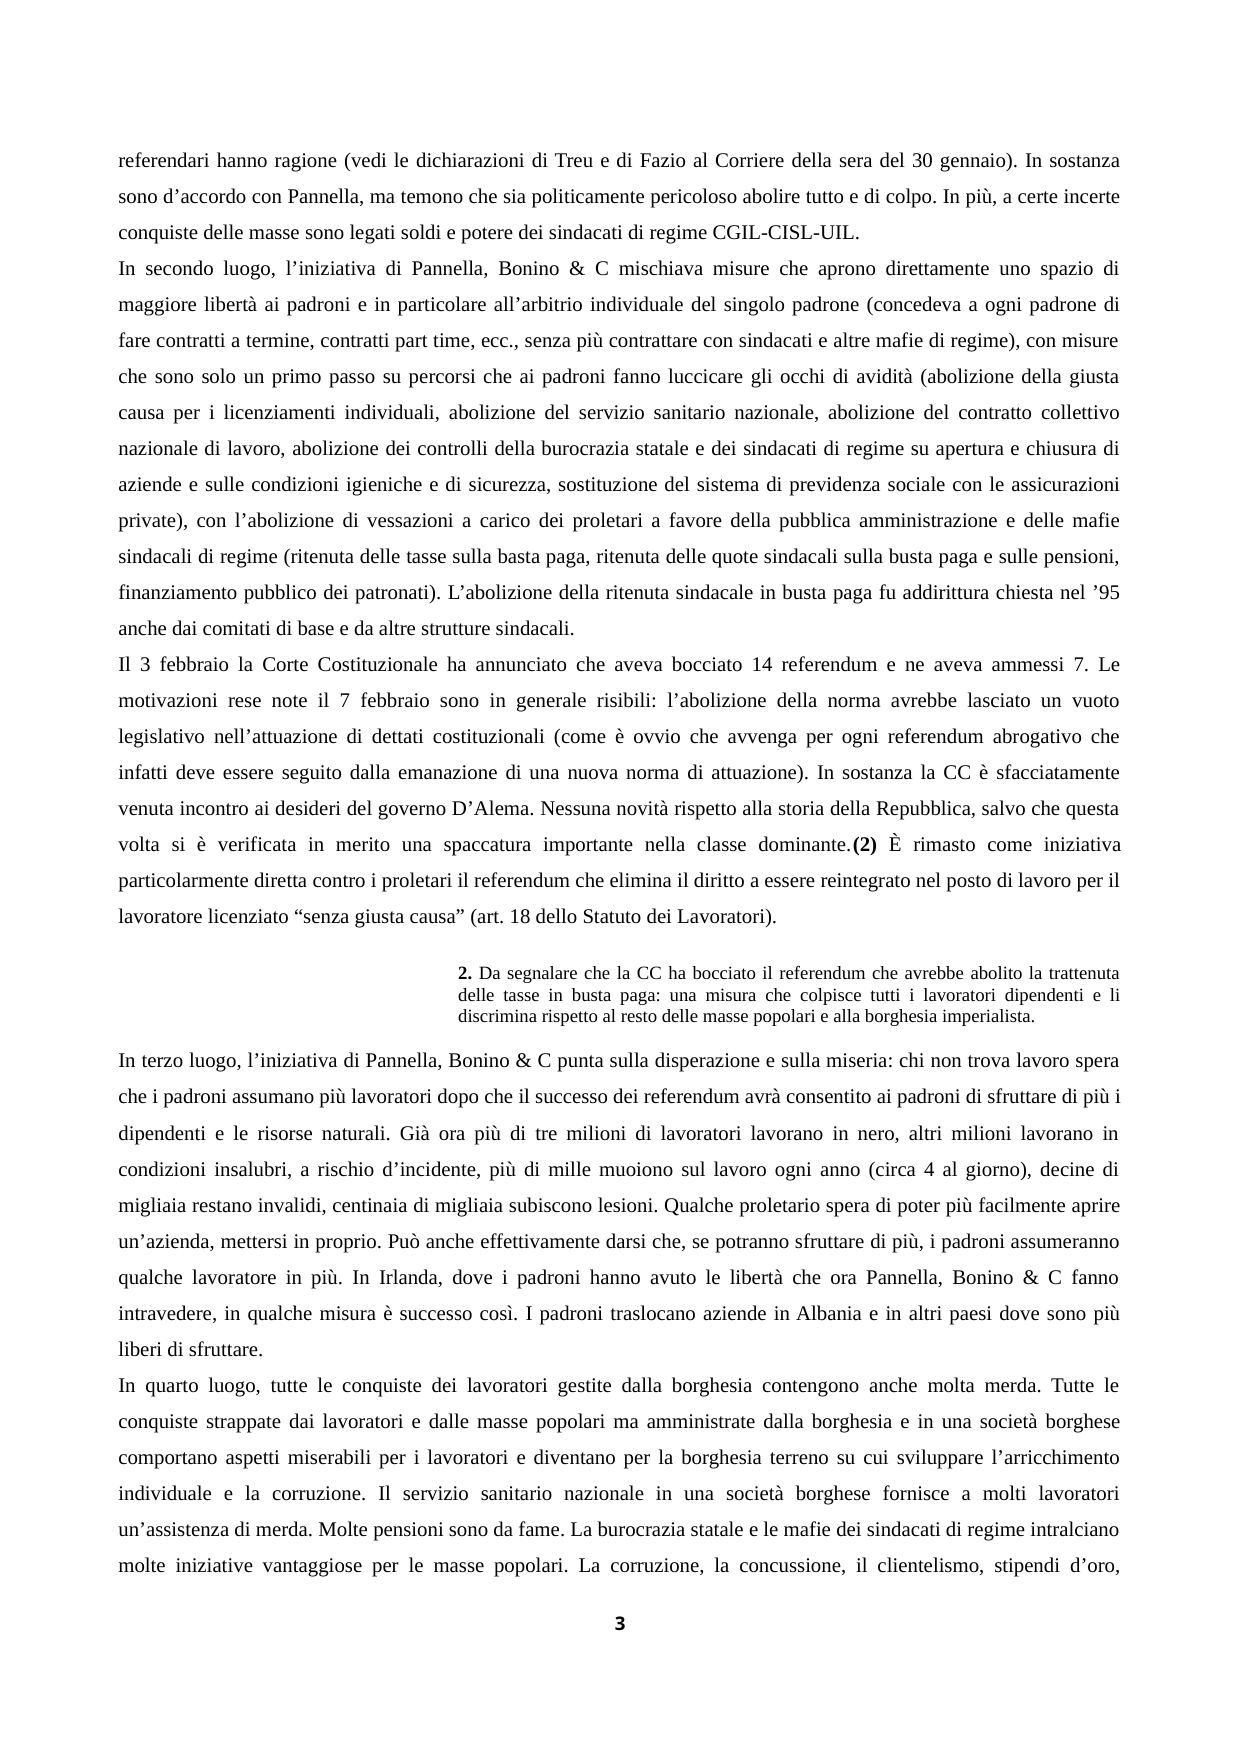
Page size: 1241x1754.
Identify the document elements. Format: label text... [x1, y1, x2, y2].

text In quarto luogo, tutte le conquiste dei lavoratori gestite dalla borghesia contengono anche molta merda. Tutte le conquiste strappate dai lavoratori e dalle masse popolari ma amministrate dalla borghesia e in una società borghese comportano aspetti miserabili per i lavoratori e diventano per la borghesia terreno su cui sviluppare l’arricchimento individuale e la corruzione. Il servizio sanitario nazionale in una società borghese fornisce a molti lavoratori un’assistenza di merda. Molte pensioni sono da fame. La burocrazia statale e le mafie dei sindacati di regime intralciano molte iniziative vantaggiose per le masse popolari. La corruzione, la concussione, il clientelismo, stipendi d’oro, [118, 1373, 1122, 1577]
text In secondo luogo, l’iniziativa di Pannella, Bonino & C mischiava misure che aprono direttamente uno spazio di maggiore libertà ai padroni e in particolare all’arbitrio individuale del singolo padrone (concedeva a ogni padrone di fare contratti a termine, contratti part time, ecc., senza più contrattare con sindacati e altre mafie di regime), con misure che sono solo un primo passo su percorsi che ai padroni fanno luccicare gli occhi di avidità (abolizione della giusta causa per i licenziamenti individuali, abolizione del servizio sanitario nazionale, abolizione del contratto collettivo nazionale di lavoro, abolizione dei controlli della burocrazia statale e dei sindacati di regime su apertura e chiusura di aziende e sulle condizioni igieniche e di sicurezza, sostituzione del sistema di previdenza sociale con le assicurazioni private), con l’abolizione di vessazioni a carico dei proletari a favore della pubblica amministrazione e delle mafie sindacali di regime (ritenuta delle tasse sulla basta paga, ritenuta delle quote sindacali sulla busta paga e sulle pensioni, finanziamento pubblico dei patronati). L’abolizione della ritenuta sindacale in busta paga fu addirittura chiesta nel ’95 anche dai comitati di base e da altre strutture sindacali. [118, 256, 1122, 640]
text Il 3 febbraio la Corte Costituzionale ha annunciato che aveva bocciato 14 referendum e ne aveva ammessi 7. Le motivazioni rese note il 7 febbraio sono in generale risibili: l’abolizione della norma avrebbe lasciato un vuoto legislativo nell’attuazione di dettati costituzionali (come è ovvio che avvenga per ogni referendum abrogativo che infatti deve essere seguito dalla emanazione di una nuova norma di attuazione). In sostanza la CC è sfacciatamente venuta incontro ai desideri del governo D’Alema. Nessuna novità rispetto alla storia della Repubblica, salvo che questa volta si è verificata in merito una spaccatura importante nella classe dominante.(2) È rimasto come iniziativa particolarmente diretta contro i proletari il referendum che elimina il diritto a essere reintegrato nel posto di lavoro per il lavoratore licenziato “senza giusta causa” (art. 18 dello Statuto dei Lavoratori). [118, 652, 1122, 928]
text In terzo luogo, l’iniziativa di Pannella, Bonino & C punta sulla disperazione e sulla miseria: chi non trova lavoro spera che i padroni assumano più lavoratori dopo che il successo dei referendum avrà consentito ai padroni di sfruttare di più i dipendenti e le risorse naturali. Già ora più di tre milioni di lavoratori lavorano in nero, altri milioni lavorano in condizioni insalubri, a rischio d’incidente, più di mille muoiono sul lavoro ogni anno (circa 4 al giorno), decine di migliaia restano invalidi, centinaia di migliaia subiscono lesioni. Qualche proletario spera di poter più facilmente aprire un’azienda, mettersi in proprio. Può anche effettivamente darsi che, se potranno sfruttare di più, i padroni assumeranno qualche lavoratore in più. In Irlanda, dove i padroni hanno avuto le libertà che ora Pannella, Bonino & C fanno intravedere, in qualche misura è successo così. I padroni traslocano aziende in Albania e in altri paesi dove sono più liberi di sfruttare. [118, 1048, 1122, 1361]
text referendari hanno ragione (vedi le dichiarazioni di Treu e di Fazio al Corriere della sera del 30 gennaio). In sostanza sono d’accordo con Pannella, ma temono che sia politicamente pericoloso abolire tutto e di colpo. In più, a certe incerte conquiste delle masse sono legati soldi e potere dei sindacati di regime CGIL-CISL-UIL. [118, 148, 1122, 244]
text 2. Da segnalare che la CC ha bocciato il referendum che avrebbe abolito la trattenuta delle tasse in busta paga: una misura che colpisce tutti i lavoratori dipendenti e li discrimina rispetto al resto delle masse popolari e alla borghesia imperialista. [458, 962, 1122, 1027]
